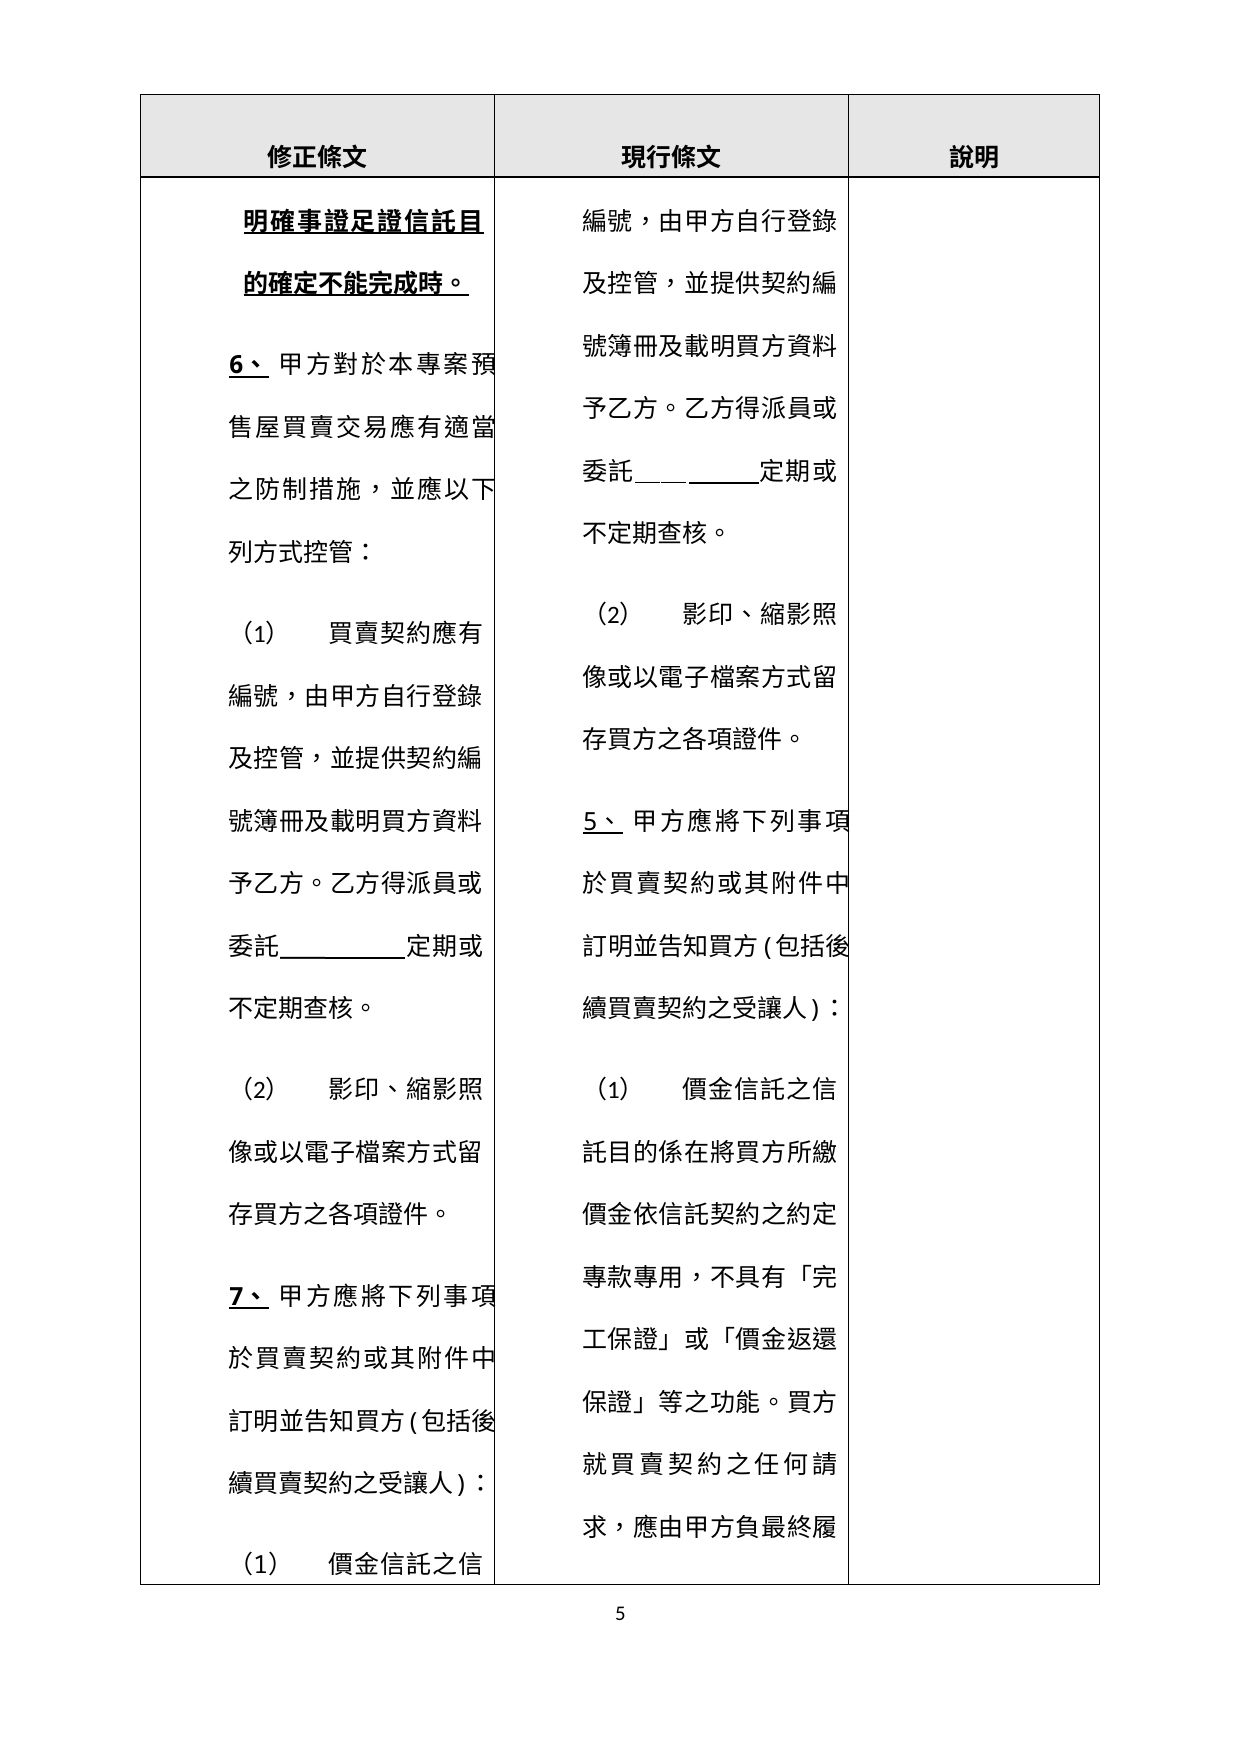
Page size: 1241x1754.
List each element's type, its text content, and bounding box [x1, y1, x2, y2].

table_cell 依據《中華民國信託業商業同業公會會員辦理預售屋『不動產開發信託』與『價金信託』業務應行注意事項》（下稱「應行注意事項」）第八條第二項、第三項之修訂，爰新增第三項、第四項之文字。 於特殊情形下，信託契約簽訂後預售屋建案尚未取得建照，或未有買方價金匯入信託專戶，或信託目的已達成或確定不能完成等，受託機構已無要求賣方提供查核報告之必要，或賣方提供查核報告確實有困難，為明確化信託業者之法規遵循，故應行注意事項於第八條第四項新增四種可例外排除賣方提供查核報告之情形，依據此修訂，業者得視情況同意賣方免出具查核報告，爰於本條新增第五項。 依據應行注意事項第十二條第七款第五目之修訂，爰新增第七項第六款。而有關買方之通知管道及方式，受託機構得自行決定要採書面或是其他方式，但應於查詢網頁清楚說明。 依據應行注意事項第六條第一項第三款之修訂，爰新增第九項。 [849, 178, 1099, 1584]
table_cell 第八條 委託人之義務與責任 甲方聲明並擔保如下： 甲方係依中華民國法律設立（認許）且現仍合法存續之公司。 甲方已完成為簽署本契約所必要之公司內部程序，且甲方及代表或代理甲方簽署或履行本契約之自然人已取得為簽訂及履行本契約所需之一切授權、許可與核准。 甲方簽訂及履行本契約並未違反任何法令、政府命令、甲方之公司章程或甲方與第三人所簽訂之任何契約、協議、聲明、承諾、約定或其他義務。 甲方應提供本契約之影本予買方，並應提供買賣契約之範本、影本或以電子檔案方式予乙方留底備查。 信託存續期間，甲方應就下列事項，每○個月提供經_______查核及至少每年提供經會計師查核簽認之報告，其查核內容至少應包含下列事項： 甲方應交付信託之金額、日期與實際交付信託是否相符。 甲方告知乙方已收取買方所繳價金，是否有遲延未交付信託之情形。 (本項新增) （本項新增） 四、 甲方對於本專案預售屋買賣交易應有適當之防制措施，並應以下列方式控管： 買賣契約應有編號，由甲方自行登錄及控管，並提供契約編號簿冊及載明買方資料予乙方。乙方得派員或委託＿＿ 定期或不定期查核。 影印、縮影照像或以電子檔案方式留存買方之各項證件。 甲方應將下列事項於買賣契約或其附件中訂明並告知買方(包括後續買賣契約之受讓人)： 價金信託之信託目的係在將買方所繳價金依信託契約之約定專款專用，不具有「完工保證」或「價金返還保證」等之功能。買方就買賣契約之任何請求，應由甲方負最終履約責任。 為保障買方權益及配合乙方建置查詢網頁，甲方應告知且徵取買方書面同意將其個人資料及買賣契約資料提供予乙方，並同意乙方於信託契約相關之特定目的範圍內，得為蒐集、處理、利用及揭露。但除法令、中華民國信託業商業同業公會會員辦理預售屋「不動產開發信託」與「價金信託」業務應行注意事項或信託契約約定應予公開或揭露者外，乙方應負保密之責任。 買方所繳價金，除直接匯(存)入信託專戶者外，甲方至遲應於收訖該筆價金之次一營業日交付信託。但不論前述任一方式，其信託關係僅存在於乙方與甲方，並非存在於乙方與買方，買方所繳價金於甲方交付信託後方為信託財產，未存入信託專戶之價金非屬信託財產，不受本價金信託之保障，就未存入信託專戶之價金所生之相關爭議應由買賣雙方自行協商。買方應每次繳款後自行於查詢網頁查詢其所繳價金交付信託之明細及相關資訊，以確認其所繳價金是否已確實交付信託。查詢網址為：[ ]，查詢途徑為：[ ]。買方對該網頁之資訊如有任何疑問，應逕洽甲方或乙方處理。 本契約第二條第四項「特定事由」發生時，買方對於可供分配信託財產之請求將因稅費、法定抵押權及抵押權等各項優先權利而受影響；買方就其未受償部分，應依買賣契約之約定向甲方請求。 本契約第二條第四項「特定事由」發生，如受託人認為有需要通知預售屋買方召開受益權人會議之情形，受益權人會議之召集事由、召集程序、議決方法、表決權之計算及其他應遵循事項如本契約附件一所載，甲方應將其訂為買賣契約之一部分，與買賣契約有相同效力。 （本款新增） 於信託存續期間內，因處理信託事務之需要，甲方應配合提供相關資料及證明文件予乙方；如因甲方提供之資料不實，致乙方或第三人受損害者，甲方應自負一切法律上責任。 （本項新增） 買賣契約如有變更、無效、解除或終止之情事者，甲方應即通知乙方，如因怠為通知致生損害於乙方或第三人，或發生爭議者，甲方應自負一切法律上責任。 甲方有關出賣人之責任（包含但不限於開立統一發票交由買方收執）及因買賣所發生之一切稅捐、規費及代書費等，概由甲方自行負擔。 甲方之承攬廠商如發生下列事由之一，經甲方解除或終止承攬合約時，甲方應另行委任新承攬廠商並立即通知乙方： 無故停工達○個月以上； 無法如期完工； 違反承攬合約約定；或 _________ [495, 178, 848, 1584]
table_cell 第八條 委託人之義務與責任 甲方聲明並擔保如下： 甲方係依中華民國法律設立（認許）且現仍合法存續之公司。 甲方已完成為簽署本契約所必要之公司內部程序，且甲方及代表或代理甲方簽署或履行本契約之自然人已取得為簽訂及履行本契約所需之一切授權、許可與核准。 甲方簽訂及履行本契約並未違反任何法令、政府命令、甲方之公司章程或甲方與第三人所簽訂之任何契約、協議、聲明、承諾、約定或其他義務。 甲方應提供本契約之影本予買方，並應提供買賣契約之範本、影本或以電子檔案方式予乙方留底備查。 信託存續期間，甲方應就下列事項，每○個月提供經_______查核及至少每年提供經會計師查核簽認之報告，其查核內容至少應包含下列事項；如甲方有財務情況異常，或有甲方債權人向法院聲請對甲方就其於信託契約下信託受益權進行強制執行而甲方未能妥善處理時，乙方亦得要求甲方於收到通知後之30日內提供經乙方認可之第三人查核報告： 甲方應交付信託之金額、日期與實際交付信託是否相符。 甲方告知乙方已收取買方所繳價金，是否有遲延未交付信託之情形。 四、前項之查核報告倘發現應交付信託款項有金額、日期不符或查核報告有未依約提供、遲延交付之情形，或乙方發現匯入信託專戶之款項有疑義時，甲方應按乙方之要求提出說明、補足不足金額或改善之。 五、於信託存續期間，經乙方同意，甲方就下列情形得免依第三項之規定出具查核報告： 預售屋建案尚未取得建照，或未有買方價金匯入信託專戶。 預售屋建案完成建物所有權第一次登記後，距前次提出報告時僅餘畸零月數，則就該畸零月數部分不適用之。 預售屋建案完成建物所有權第一次登記後，信託目的已達成，甲方仍繼續辦理銷售，尚未終止信託契約並返還信託財產之情形。 信託目的確定不能完成時，並經甲方出具聲明書；或甲方已有明確事證足證信託目的確定不能完成時。 甲方對於本專案預售屋買賣交易應有適當之防制措施，並應以下列方式控管： 買賣契約應有編號，由甲方自行登錄及控管，並提供契約編號簿冊及載明買方資料予乙方。乙方得派員或委託___ 定期或不定期查核。 影印、縮影照像或以電子檔案方式留存買方之各項證件。 甲方應將下列事項於買賣契約或其附件中訂明並告知買方(包括後續買賣契約之受讓人)： 價金信託之信託目的係在將買方所繳價金依信託契約之約定專款專用，不具有「完工保證」或「價金返還保證」等之功能。買方就買賣契約之任何請求，應由甲方負最終履約責任。 為保障買方權益及配合乙方建置查詢網頁，甲方應告知且徵取買方書面同意將其個人資料及買賣契約資料提供予乙方，並同意乙方於信託契約相關之特定目的範圍內，得為蒐集、處理、利用及揭露。但除法令、中華民國信託業商業同業公會會員辦理預售屋「不動產開發信託」與「價金信託」業務應行注意事項或信託契約約定應予公開或揭露者外，乙方應負保密之責任。 買方所繳價金，除直接匯(存)入信託專戶者外，甲方至遲應於收訖該筆價金之次一營業日交付信託。但不論前述任一方式，其信託關係僅存在於乙方與甲方，並非存在於乙方與買方，買方所繳價金於甲方交付信託後方為信託財產，未存入信託專戶之價金非屬信託財產，不受本價金信託之保障，就未存入信託專戶之價金所生之相關爭議應由買賣雙方自行協商。買方應每次繳款後自行於查詢網頁查詢其所繳價金交付信託之明細及相關資訊，以確認其所繳價金是否已確實交付信託。查詢網址為：[ ]，查詢途徑為：[ ]。買方對該網頁之資訊如有任何疑問，應逕洽甲方或乙方處理。 本契約第二條第四項「特定事由」發生時，買方對於可供分配信託財產之請求將因稅費、法定抵押權及抵押權等各項優先權利而受影響；買方就其未受償部分，應依買賣契約之約定向甲方請求。 本契約第二條第四項「特定事由」發生，如受託人認為有需要通知預售屋買方召開受益權人會議之情形，受益權人會議之召集事由、召集程序、議決方法、表決權之計算及其他應遵循事項如本契約附件一所載，甲方應將其訂為買賣契約之一部分，與買賣契約有相同效力。 （六）為確保買方權益，買方如發現下列情形應經由查詢網頁提供之通知管道及方式通知乙方： 1. 甲方有違反預售屋履約擔保機制相關之規定。 2. 依查詢網頁所揭露買方所繳價金及預售屋交易之資訊，與買方得悉之實際資訊不符者。 於信託存續期間內，因處理信託事務之需要，甲方應配合提供相關資料或證明文件予乙方；如因甲方提供之資料不實，致乙方或第三人受損害者，甲方應自負一切法律上責任。 甲方交付乙方之買賣契約價金明細如有變更或增訂者，應詳實提供更新資訊，甲方並應擔保資訊俱為真實、正確、完整；如有違反，甲方應負違約責任，乙方得停止甲方提領或動用信託財產，並得依本契約第十八條第二項及第三項之約定辦理。如因甲方提供之資料不實，致乙方或第三人受損害者，甲方應自負一切法律上責任。 買賣契約如有變更、無效、解除或終止之情事者，甲方應即通知乙方，如因怠為通知致生損害於乙方或第三人，或發生爭議者，甲方應自負一切法律上責任。 甲方有關出賣人之責任（包含但不限於開立統一發票交由買方收執）及因買賣所發生之一切稅捐、規費及代書費等，概由甲方自行負擔。 甲方之承攬廠商如發生下列事由之一，經甲方解除或終止承攬合約時，甲方應另行委任新承攬廠商並立即通知乙方： 無故停工達○個月以上； 無法如期完工； 違反承攬合約約定；或 _________ [141, 178, 494, 1584]
table_header 修正條文 [141, 95, 494, 176]
table_header 現行條文 [495, 95, 848, 176]
table_header 說明 [849, 95, 1099, 176]
